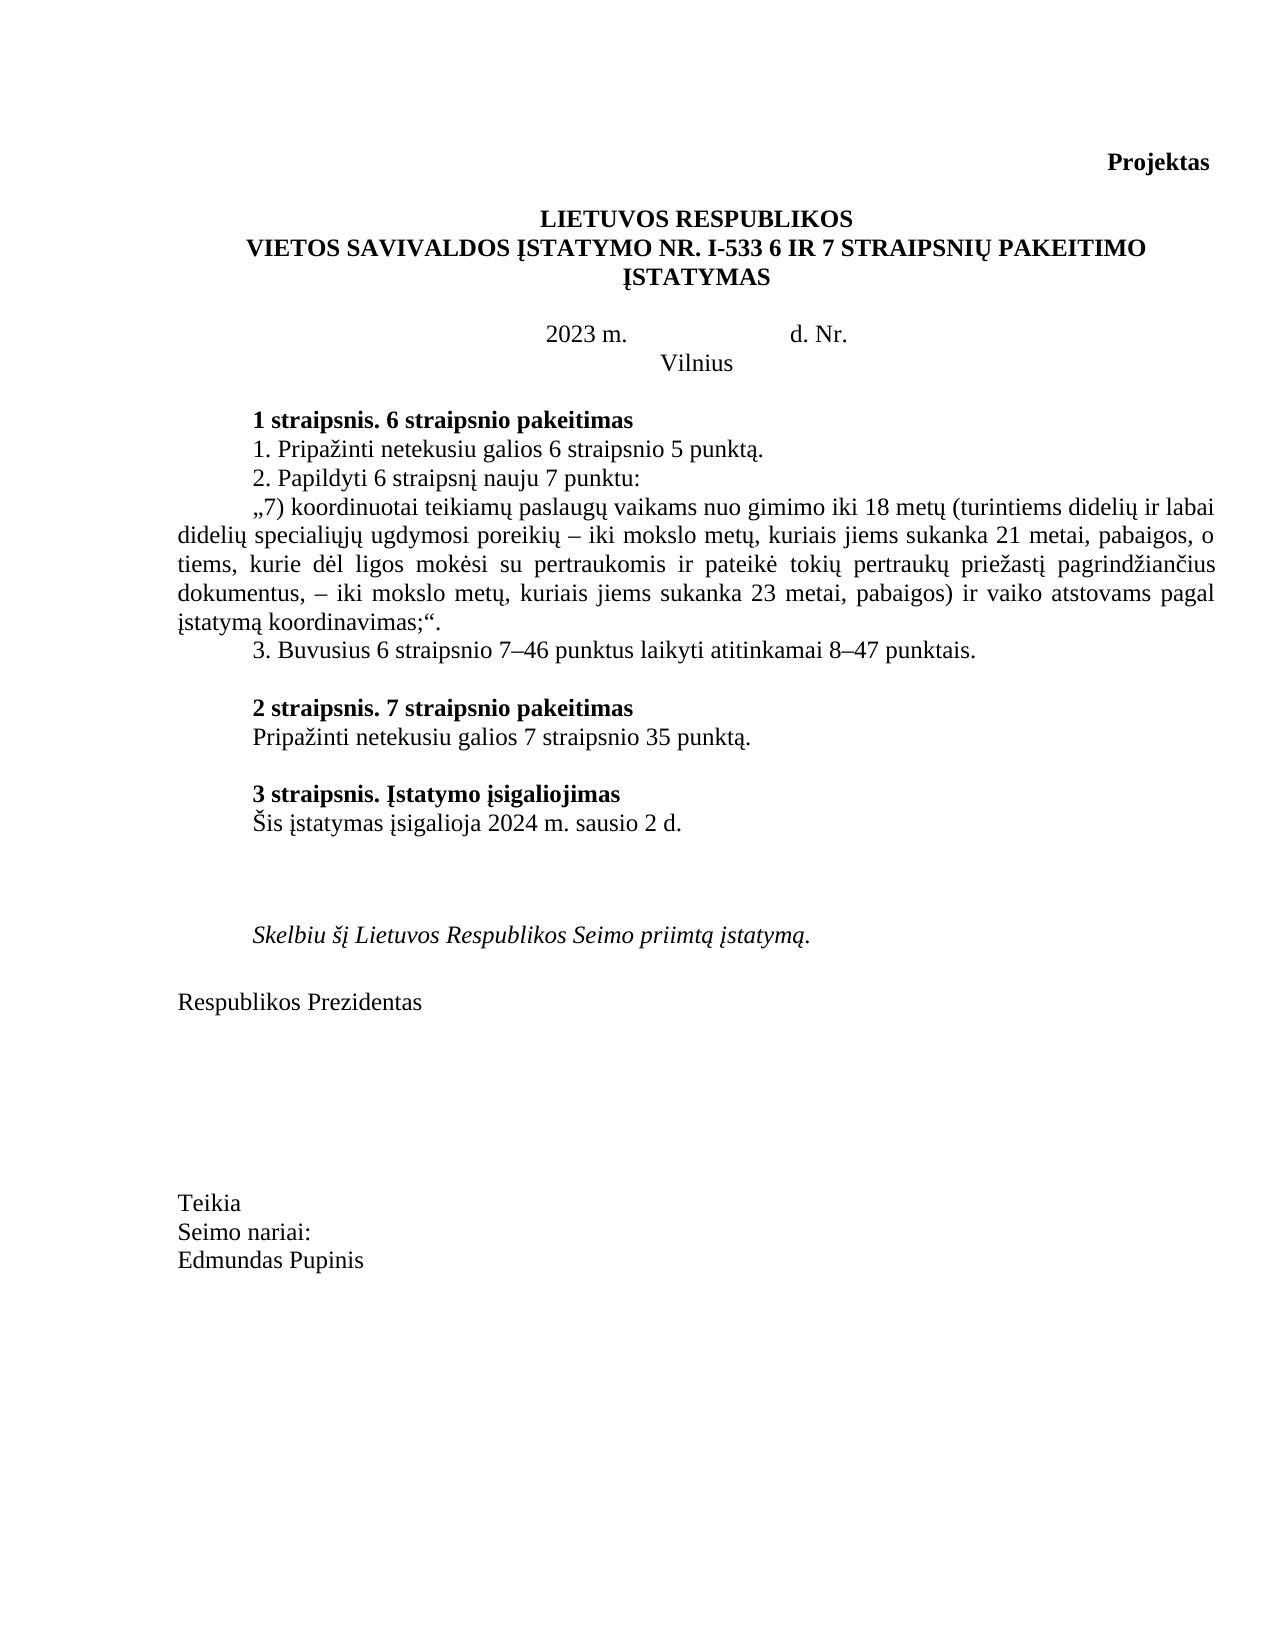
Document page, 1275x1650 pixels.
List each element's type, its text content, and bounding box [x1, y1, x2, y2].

text Skelbiu šį Lietuvos Respublikos Seimo priimtą įstatymą. [177, 912, 1216, 949]
text Respublikos Prezidentas [177, 987, 1216, 1016]
text 3. Buvusius 6 straipsnio 7–46 punktus laikyti atitinkamai 8–47 punktais. [177, 636, 1216, 664]
text 2 straipsnis. 7 straipsnio pakeitimas [177, 693, 1216, 722]
text 2023 m. d. Nr. [177, 319, 1216, 348]
text Vilnius [177, 348, 1216, 377]
text 3 straipsnis. Įstatymo įsigaliojimas [177, 779, 1216, 808]
text Pripažinti netekusiu galios 7 straipsnio 35 punktą. [177, 722, 1216, 751]
text 1 straipsnis. 6 straipsnio pakeitimas [177, 406, 1216, 434]
text Teikia [177, 1188, 1216, 1217]
text 2. Papildyti 6 straipsnį nauju 7 punktu: [177, 463, 1216, 492]
text Edmundas Pupinis [177, 1246, 1216, 1274]
text Projektas [960, 147, 1216, 176]
text LIETUVOS RESPUBLIKOS [177, 204, 1216, 233]
text ĮStatymas [177, 262, 1216, 291]
text Seimo nariai: [177, 1217, 1216, 1246]
text VIETOS SAVIVALDOS ĮSTATYMO NR. I-533 6 IR 7 straipsniŲ pakeitimo [177, 233, 1216, 262]
text 1. Pripažinti netekusiu galios 6 straipsnio 5 punktą. [177, 434, 1216, 463]
text „7) koordinuotai teikiamų paslaugų vaikams nuo gimimo iki 18 metų (turintiems didelių ir labai didelių specialiųjų ugdymosi poreikių – iki mokslo metų, kuriais jiems sukanka 21 metai, pabaigos, o tiems, kurie dėl ligos mokėsi su pertraukomis ir pateikė tokių pertraukų priežastį pagrindžiančius dokumentus, – iki mokslo metų, kuriais jiems sukanka 23 metai, pabaigos) ir vaiko atstovams pagal įstatymą koordinavimas;“. [177, 492, 1216, 636]
text Šis įstatymas įsigalioja 2024 m. sausio 2 d. [177, 808, 1216, 837]
